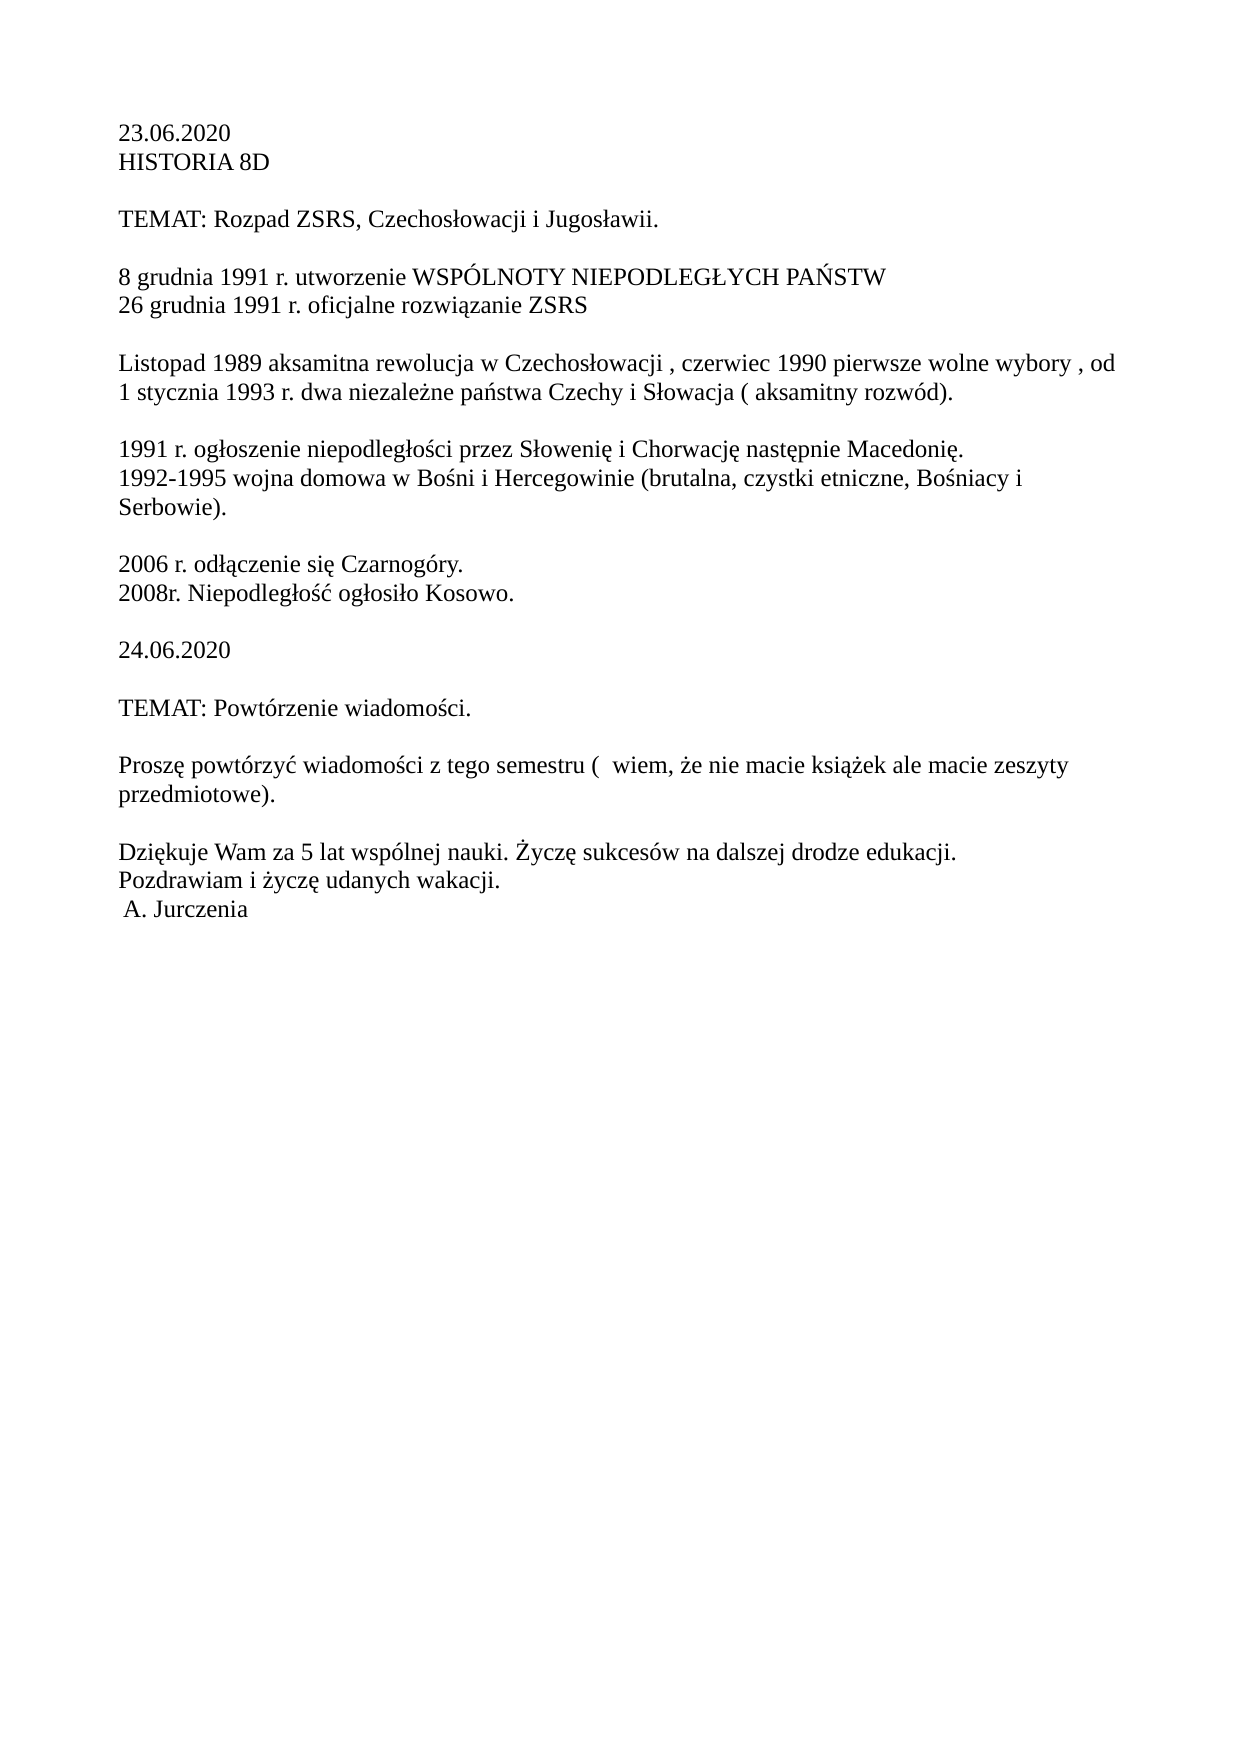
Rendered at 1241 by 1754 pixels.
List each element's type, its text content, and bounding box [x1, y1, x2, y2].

text Listopad 1989 aksamitna rewolucja w Czechosłowacji , czerwiec 1990 pierwsze wolne wybory , od 1 stycznia 1993 r. dwa niezależne państwa Czechy i Słowacja ( aksamitny rozwód). [118, 348, 1122, 406]
text 1991 r. ogłoszenie niepodległości przez Słowenię i Chorwację następnie Macedonię. [118, 434, 1122, 463]
text A. Jurczenia [118, 894, 1122, 923]
text TEMAT: Rozpad ZSRS, Czechosłowacji i Jugosławii. [118, 204, 1122, 233]
text 2006 r. odłączenie się Czarnogóry. [118, 549, 1122, 578]
text 2008r. Niepodległość ogłosiło Kosowo. [118, 578, 1122, 607]
text 23.06.2020 [118, 118, 1122, 147]
text 24.06.2020 [118, 636, 1122, 664]
text Dziękuje Wam za 5 lat wspólnej nauki. Życzę sukcesów na dalszej drodze edukacji. [118, 837, 1122, 866]
text HISTORIA 8D [118, 147, 1122, 176]
text 8 grudnia 1991 r. utworzenie WSPÓLNOTY NIEPODLEGŁYCH PAŃSTW [118, 262, 1122, 291]
text 26 grudnia 1991 r. oficjalne rozwiązanie ZSRS [118, 291, 1122, 319]
text 1992-1995 wojna domowa w Bośni i Hercegowinie (brutalna, czystki etniczne, Bośniacy i Serbowie). [118, 463, 1122, 521]
text Proszę powtórzyć wiadomości z tego semestru ( wiem, że nie macie książek ale macie zeszyty przedmiotowe). [118, 751, 1122, 808]
text Pozdrawiam i życzę udanych wakacji. [118, 866, 1122, 894]
text TEMAT: Powtórzenie wiadomości. [118, 693, 1122, 722]
